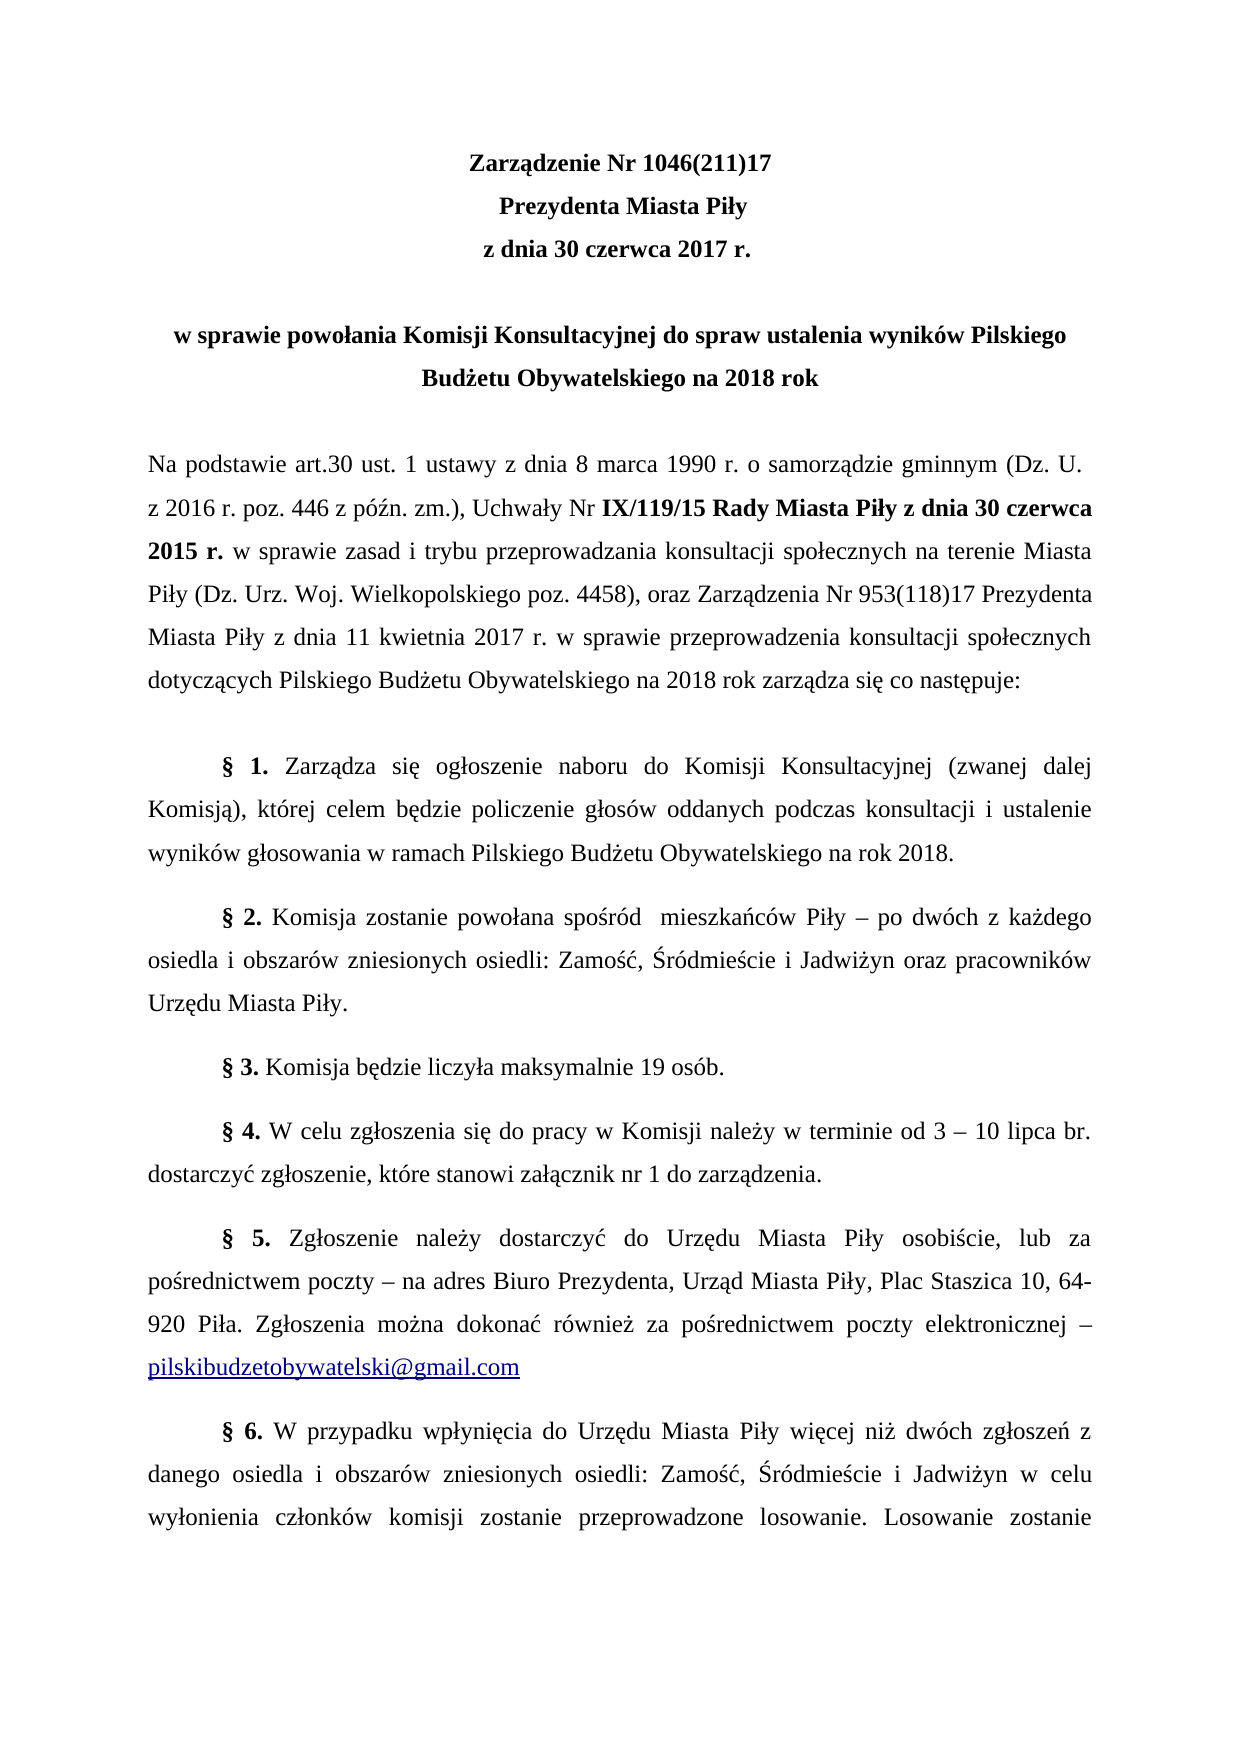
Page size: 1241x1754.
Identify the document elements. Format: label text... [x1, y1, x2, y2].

text z dnia 30 czerwca 2017 r. [148, 234, 1093, 263]
text § 4. W celu zgłoszenia się do pracy w Komisji należy w terminie od 3 – 10 lipca br. dostarczyć zgłoszenie, które stanowi załącznik nr 1 do zarządzenia. [148, 1116, 1093, 1188]
text Zarządzenie Nr 1046(211)17 [148, 148, 1093, 176]
text § 2. Komisja zostanie powołana spośród mieszkańców Piły – po dwóch z każdego osiedla i obszarów zniesionych osiedli: Zamość, Śródmieście i Jadwiżyn oraz pracowników Urzędu Miasta Piły. [148, 902, 1093, 1017]
text Prezydenta Miasta Piły [148, 191, 1093, 219]
text § 6. W przypadku wpłynięcia do Urzędu Miasta Piły więcej niż dwóch zgłoszeń z danego osiedla i obszarów zniesionych osiedli: Zamość, Śródmieście i Jadwiżyn w celu wyłonienia członków komisji zostanie przeprowadzone losowanie. Losowanie zostanie [148, 1416, 1093, 1531]
text w sprawie powołania Komisji Konsultacyjnej do spraw ustalenia wyników Pilskiego Budżetu Obywatelskiego na 2018 rok [148, 320, 1093, 392]
text § 5. Zgłoszenie należy dostarczyć do Urzędu Miasta Piły osobiście, lub za pośrednictwem poczty – na adres Biuro Prezydenta, Urząd Miasta Piły, Plac Staszica 10, 64-920 Piła. Zgłoszenia można dokonać również za pośrednictwem poczty elektronicznej – pilskibudzetobywatelski@gmail.com [148, 1223, 1093, 1381]
text Na podstawie art.30 ust. 1 ustawy z dnia 8 marca 1990 r. o samorządzie gminnym (Dz. U. z 2016 r. poz. 446 z późn. zm.), Uchwały Nr IX/119/15 Rady Miasta Piły z dnia 30 czerwca 2015 r. w sprawie zasad i trybu przeprowadzania konsultacji społecznych na terenie Miasta Piły (Dz. Urz. Woj. Wielkopolskiego poz. 4458), oraz Zarządzenia Nr 953(118)17 Prezydenta Miasta Piły z dnia 11 kwietnia 2017 r. w sprawie przeprowadzenia konsultacji społecznych dotyczących Pilskiego Budżetu Obywatelskiego na 2018 rok zarządza się co następuje: [148, 449, 1093, 694]
list § 1. Zarządza się ogłoszenie naboru do Komisji Konsultacyjnej (zwanej dalej Komisją), której celem będzie policzenie głosów oddanych podczas konsultacji i ustalenie wyników głosowania w ramach Pilskiego Budżetu Obywatelskiego na rok 2018. [148, 751, 1093, 866]
text § 3. Komisja będzie liczyła maksymalnie 19 osób. [148, 1052, 1093, 1081]
